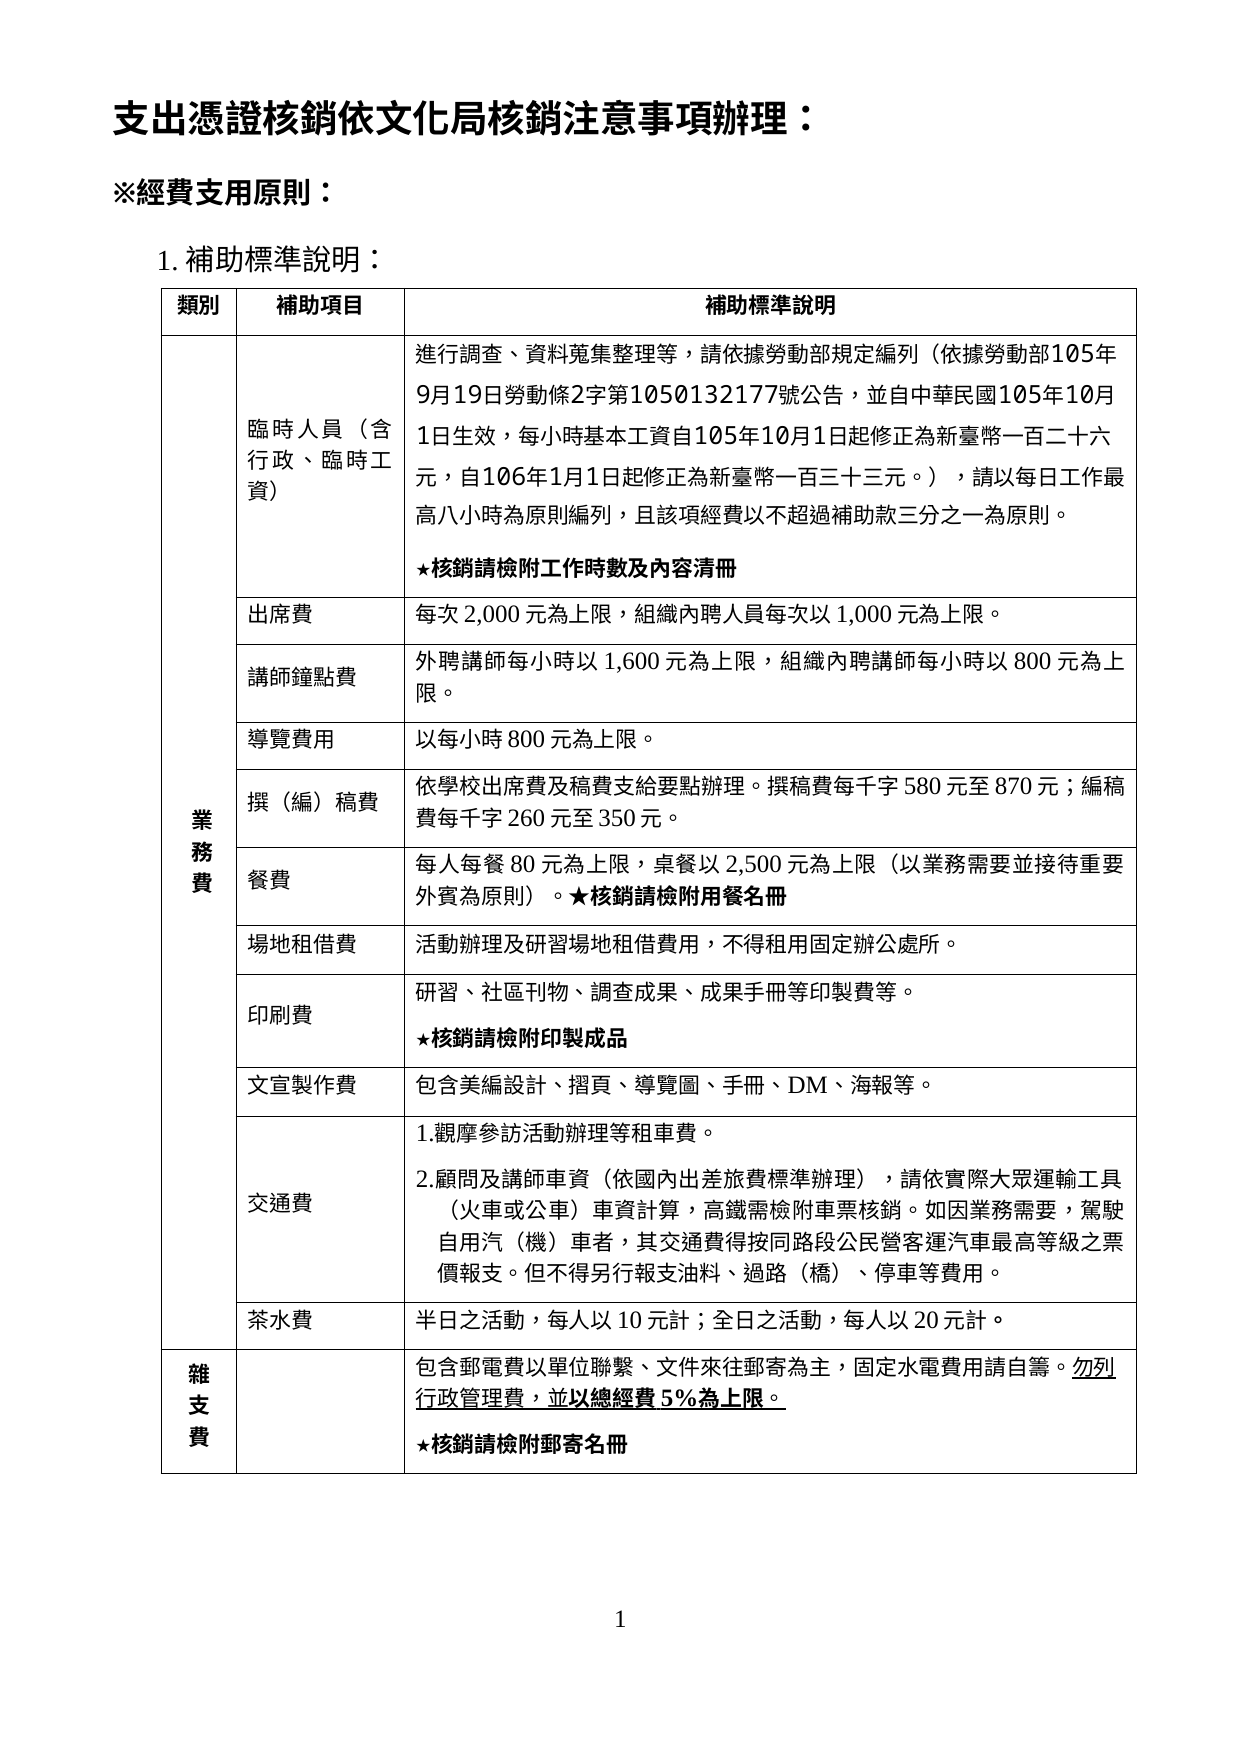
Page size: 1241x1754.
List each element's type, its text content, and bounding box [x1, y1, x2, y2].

text 1. 補助標準說明： [112, 228, 1128, 280]
table_cell 撰（編）稿費 [237, 770, 404, 847]
table_cell [237, 1350, 404, 1473]
text ※經費支用原則： [112, 162, 1128, 214]
table_cell 進行調查、資料蒐集整理等，請依據勞動部規定編列（依據勞動部105年9月19日勞動條2字第1050132177號公告，並自中華民國105年10月1日生效，每小時基本工資自105年10月1日起修正為新臺幣一百二十六元，自106年1月1日起修正為新臺幣一百三十三元。），請以每日工作最高八小時為原則編列，且該項經費以不超過補助款三分之一為原則。 ★核銷請檢附工作時數及內容清冊 [405, 336, 1136, 597]
table_cell 雜支費 [162, 1350, 236, 1473]
table_cell 半日之活動，每人以10元計；全日之活動，每人以20元計。 [405, 1303, 1136, 1349]
table_cell 印刷費 [237, 975, 404, 1067]
table_cell 每人每餐80元為上限，桌餐以2,500元為上限（以業務需要並接待重要外賓為原則）。★核銷請檢附用餐名冊 [405, 848, 1136, 925]
table_cell 餐費 [237, 848, 404, 925]
table_cell 交通費 [237, 1117, 404, 1302]
table_cell 包含郵電費以單位聯繫、文件來往郵寄為主，固定水電費用請自籌。勿列行政管理費，並以總經費5%為上限。 ★核銷請檢附郵寄名冊 [405, 1350, 1136, 1473]
table_cell 講師鐘點費 [237, 645, 404, 722]
table_cell 每次2,000元為上限，組織內聘人員每次以1,000元為上限。 [405, 598, 1136, 644]
table_cell 外聘講師每小時以1,600元為上限，組織內聘講師每小時以800元為上限。 [405, 645, 1136, 722]
table_header 補助標準說明 [405, 289, 1136, 335]
table_cell 出席費 [237, 598, 404, 644]
table_cell 業務費 [162, 336, 236, 1349]
table_header 類別 [162, 289, 236, 335]
table_cell 依學校出席費及稿費支給要點辦理。撰稿費每千字580元至870元；編稿費每千字260元至350元。 [405, 770, 1136, 847]
table_cell 活動辦理及研習場地租借費用，不得租用固定辦公處所。 [405, 926, 1136, 974]
table_cell 文宣製作費 [237, 1068, 404, 1116]
table_cell 1.觀摩參訪活動辦理等租車費。 2.顧問及講師車資（依國內出差旅費標準辦理），請依實際大眾運輸工具（火車或公車）車資計算，高鐵需檢附車票核銷。如因業務需要，駕駛自用汽（機）車者，其交通費得按同路段公民營客運汽車最高等級之票價報支。但不得另行報支油料、過路（橋）、停車等費用。 [405, 1117, 1136, 1302]
table_cell 以每小時800元為上限。 [405, 723, 1136, 769]
table_cell 包含美編設計、摺頁、導覽圖、手冊、DM、海報等。 [405, 1068, 1136, 1116]
table_cell 研習、社區刊物、調查成果、成果手冊等印製費等。 ★核銷請檢附印製成品 [405, 975, 1136, 1067]
table_cell 導覽費用 [237, 723, 404, 769]
text 支出憑證核銷依文化局核銷注意事項辦理： [112, 89, 1128, 143]
table_cell 臨時人員（含行政、臨時工資） [237, 336, 404, 597]
table_cell 場地租借費 [237, 926, 404, 974]
table_header 補助項目 [237, 289, 404, 335]
table_cell 茶水費 [237, 1303, 404, 1349]
